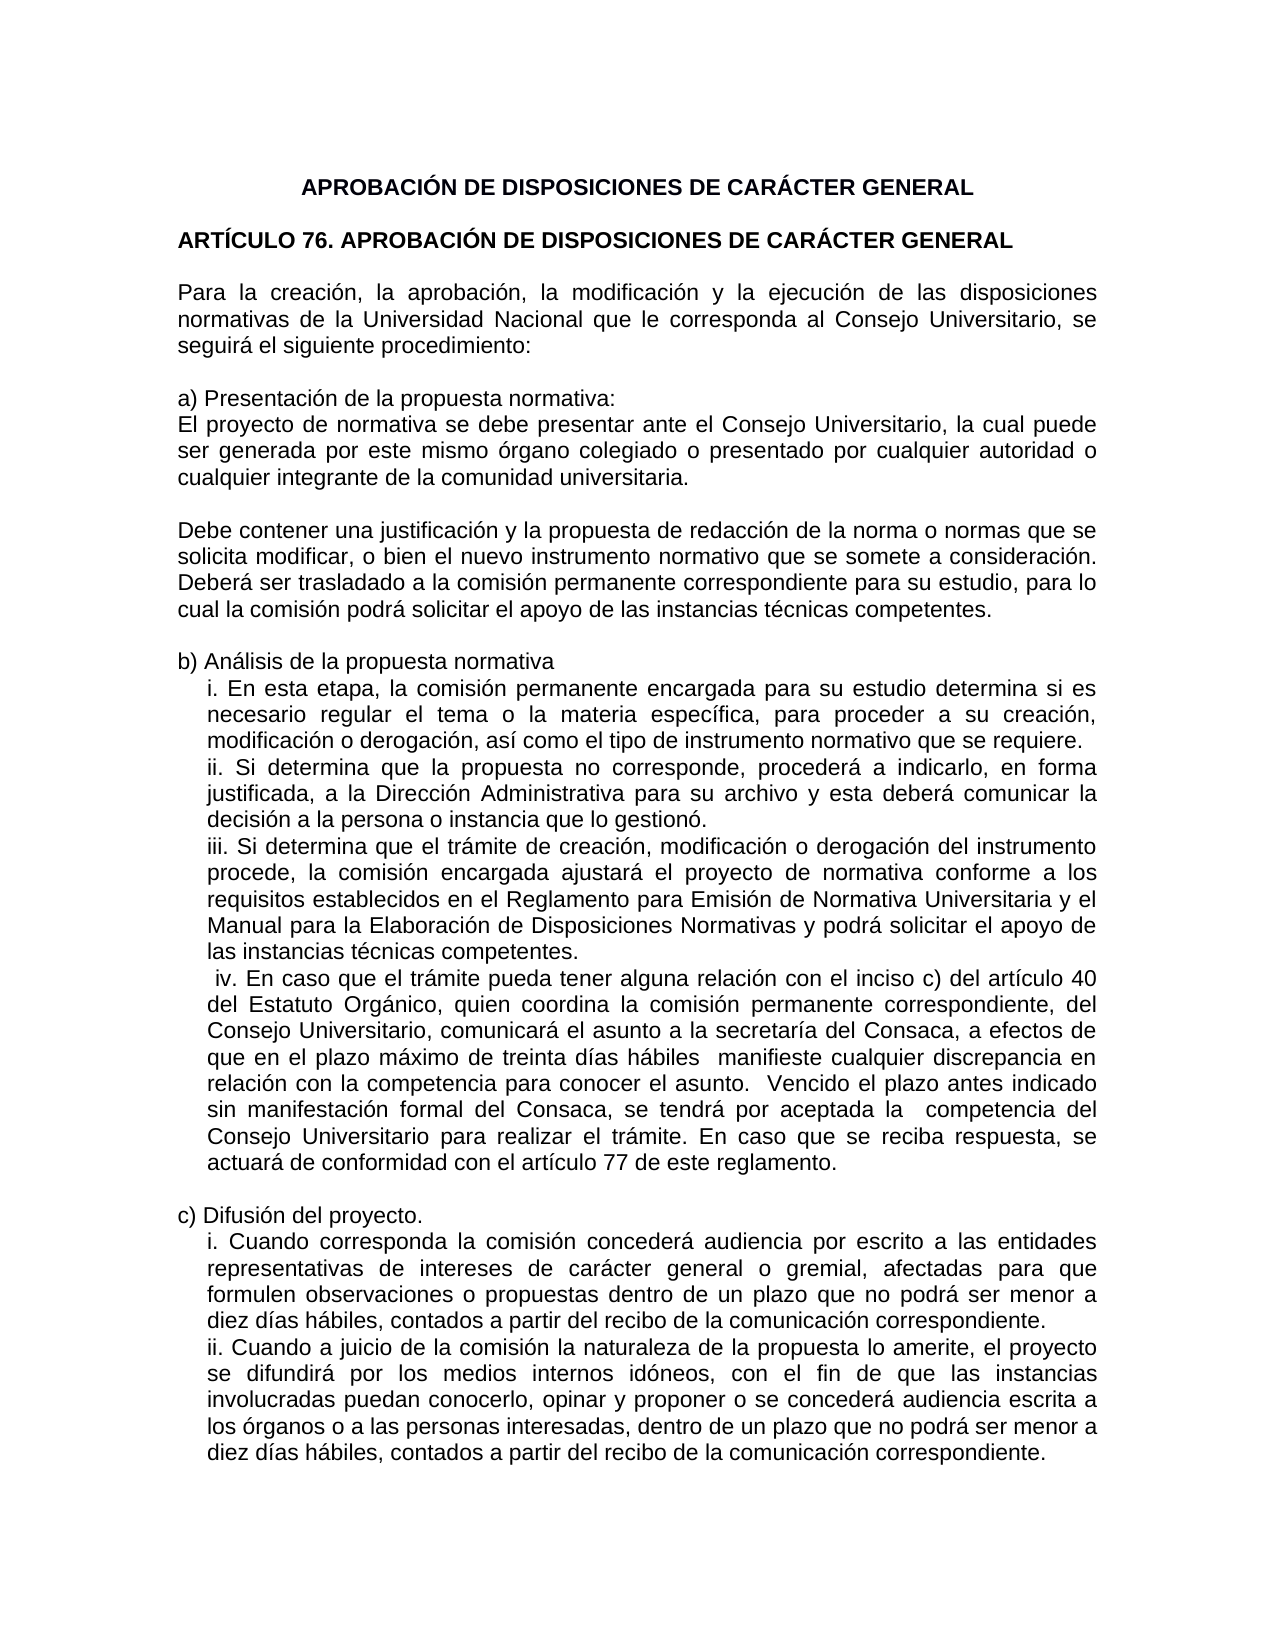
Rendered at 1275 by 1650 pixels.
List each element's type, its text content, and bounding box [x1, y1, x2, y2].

text iv. En caso que el trámite pueda tener alguna relación con el inciso c) del artículo 40 del Estatuto Orgánico, quien coordina la comisión permanente correspondiente, del Consejo Universitario, comunicará el asunto a la secretaría del Consaca, a efectos de que en el plazo máximo de treinta días hábiles manifieste cualquier discrepancia en relación con la competencia para conocer el asunto. Vencido el plazo antes indicado sin manifestación formal del Consaca, se tendrá por aceptada la competencia del Consejo Universitario para realizar el trámite. En caso que se reciba respuesta, se actuará de conformidad con el artículo 77 de este reglamento. [207, 964, 1098, 1175]
text APROBACIÓN DE DISPOSICIONES DE CARÁCTER GENERAL [177, 174, 1098, 200]
text iii. Si determina que el trámite de creación, modificación o derogación del instrumento procede, la comisión encargada ajustará el proyecto de normativa conforme a los requisitos establecidos en el Reglamento para Emisión de Normativa Universitaria y el Manual para la Elaboración de Disposiciones Normativas y podrá solicitar el apoyo de las instancias técnicas competentes. [207, 833, 1098, 964]
text b) Análisis de la propuesta normativa [177, 648, 1098, 675]
text a) Presentación de la propuesta normativa: [177, 385, 1098, 411]
text ii. Si determina que la propuesta no corresponde, procederá a indicarlo, en forma justificada, a la Dirección Administrativa para su archivo y esta deberá comunicar la decisión a la persona o instancia que lo gestionó. [207, 754, 1098, 833]
text ii. Cuando a juicio de la comisión la naturaleza de la propuesta lo amerite, el proyecto se difundirá por los medios internos idóneos, con el fin de que las instancias involucradas puedan conocerlo, opinar y proponer o se concederá audiencia escrita a los órganos o a las personas interesadas, dentro de un plazo que no podrá ser menor a diez días hábiles, contados a partir del recibo de la comunicación correspondiente. [207, 1333, 1098, 1465]
text ARTÍCULO 76. APROBACIÓN DE DISPOSICIONES DE CARÁCTER GENERAL [177, 227, 1098, 253]
text El proyecto de normativa se debe presentar ante el Consejo Universitario, la cual puede ser generada por este mismo órgano colegiado o presentado por cualquier autoridad o cualquier integrante de la comunidad universitaria. [177, 411, 1098, 490]
text Para la creación, la aprobación, la modificación y la ejecución de las disposiciones normativas de la Universidad Nacional que le corresponda al Consejo Universitario, se seguirá el siguiente procedimiento: [177, 279, 1098, 358]
text Debe contener una justificación y la propuesta de redacción de la norma o normas que se solicita modificar, o bien el nuevo instrumento normativo que se somete a consideración. Deberá ser trasladado a la comisión permanente correspondiente para su estudio, para lo cual la comisión podrá solicitar el apoyo de las instancias técnicas competentes. [177, 517, 1098, 622]
text i. Cuando corresponda la comisión concederá audiencia por escrito a las entidades representativas de intereses de carácter general o gremial, afectadas para que formulen observaciones o propuestas dentro de un plazo que no podrá ser menor a diez días hábiles, contados a partir del recibo de la comunicación correspondiente. [207, 1228, 1098, 1333]
text c) Difusión del proyecto. [177, 1202, 1098, 1228]
text i. En esta etapa, la comisión permanente encargada para su estudio determina si es necesario regular el tema o la materia específica, para proceder a su creación, modificación o derogación, así como el tipo de instrumento normativo que se requiere. [207, 675, 1098, 754]
